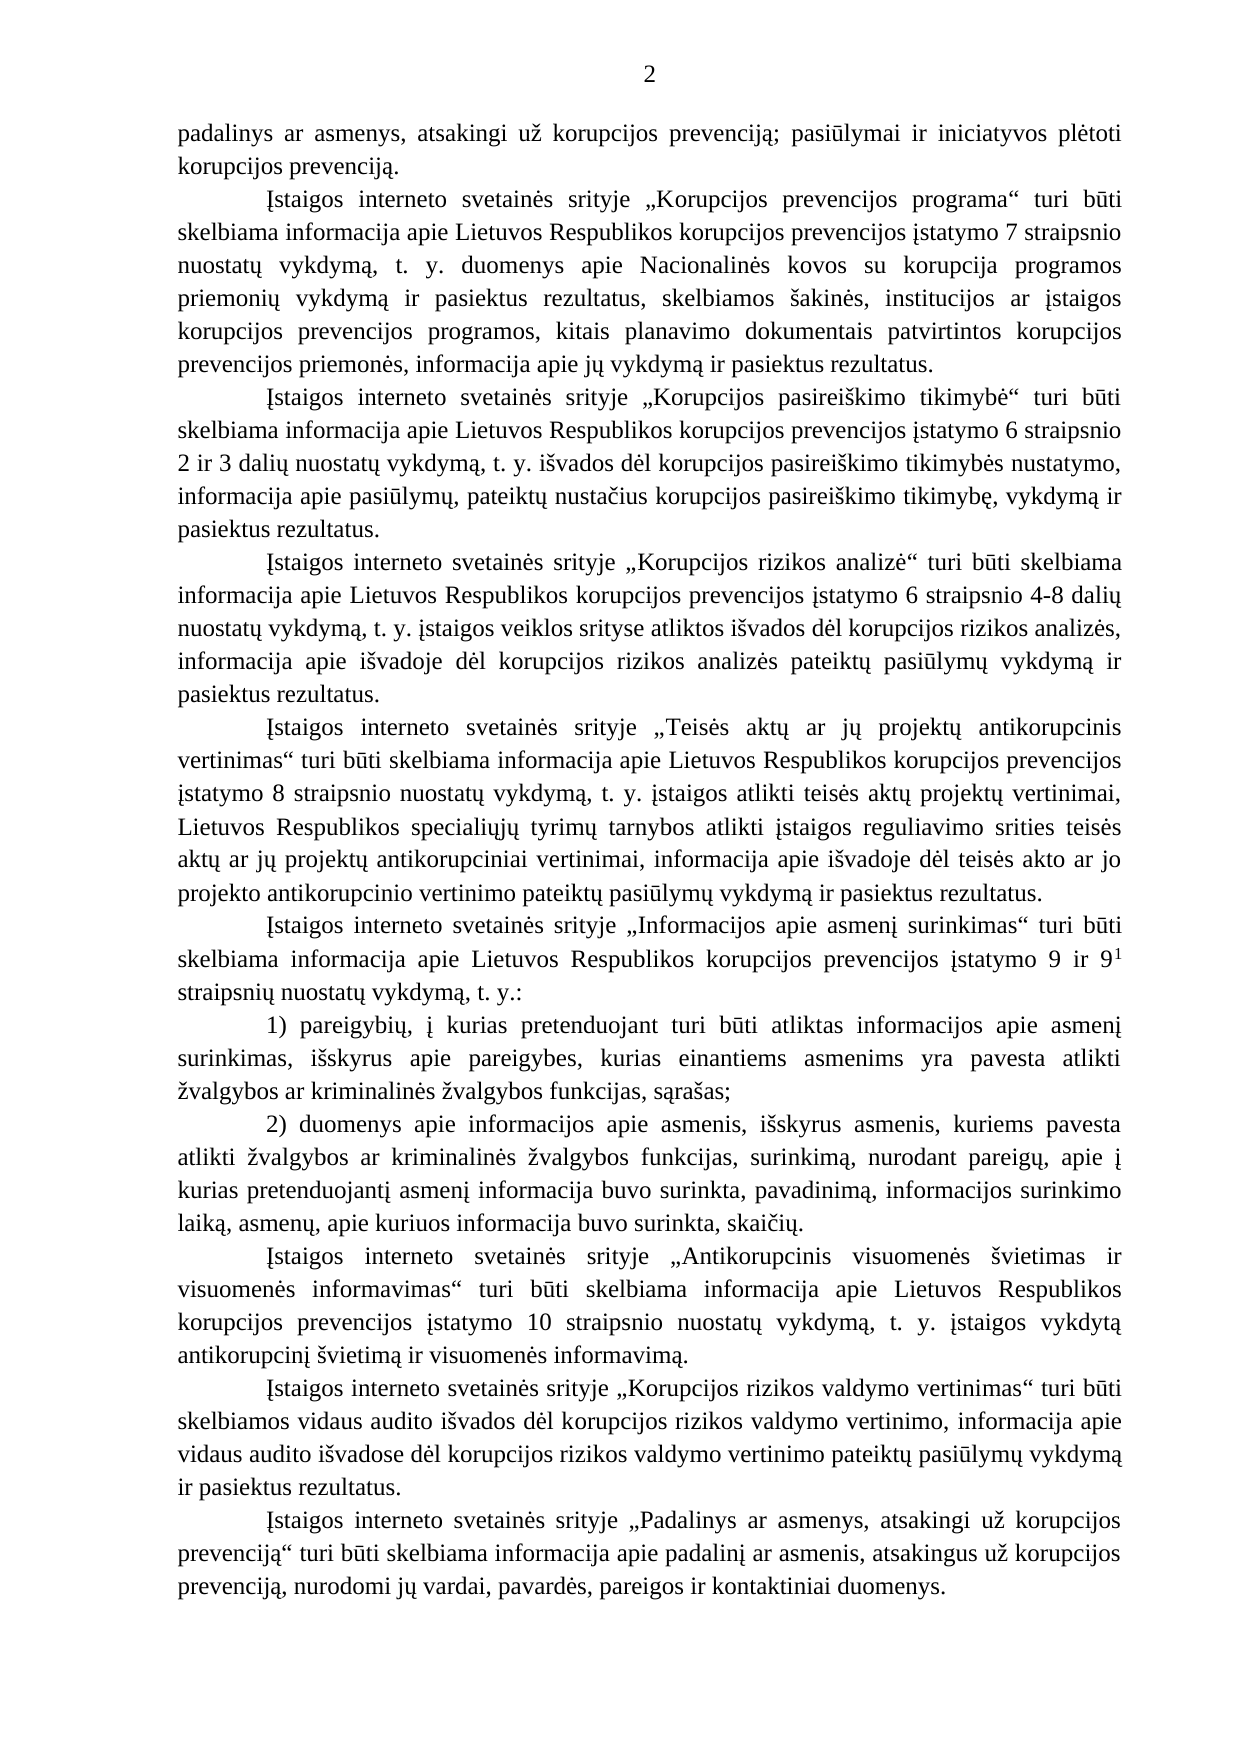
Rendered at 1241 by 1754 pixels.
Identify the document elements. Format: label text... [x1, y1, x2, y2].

text Įstaigos interneto svetainės srityje „Informacijos apie asmenį surinkimas“ turi būti skelbiama informacija apie Lietuvos Respublikos korupcijos prevencijos įstatymo 9 ir 91 straipsnių nuostatų vykdymą, t. y.: [177, 911, 1122, 1005]
text Įstaigos interneto svetainės srityje „Korupcijos rizikos analizė“ turi būti skelbiama informacija apie Lietuvos Respublikos korupcijos prevencijos įstatymo 6 straipsnio 4-8 dalių nuostatų vykdymą, t. y. įstaigos veiklos srityse atliktos išvados dėl korupcijos rizikos analizės, informacija apie išvadoje dėl korupcijos rizikos analizės pateiktų pasiūlymų vykdymą ir pasiektus rezultatus. [177, 547, 1122, 708]
text Įstaigos interneto svetainės srityje „Teisės aktų ar jų projektų antikorupcinis vertinimas“ turi būti skelbiama informacija apie Lietuvos Respublikos korupcijos prevencijos įstatymo 8 straipsnio nuostatų vykdymą, t. y. įstaigos atlikti teisės aktų projektų vertinimai, Lietuvos Respublikos specialiųjų tyrimų tarnybos atlikti įstaigos reguliavimo srities teisės aktų ar jų projektų antikorupciniai vertinimai, informacija apie išvadoje dėl teisės akto ar jo projekto antikorupcinio vertinimo pateiktų pasiūlymų vykdymą ir pasiektus rezultatus. [177, 712, 1122, 906]
text Įstaigos interneto svetainės srityje „Korupcijos rizikos valdymo vertinimas“ turi būti skelbiamos vidaus audito išvados dėl korupcijos rizikos valdymo vertinimo, informacija apie vidaus audito išvadose dėl korupcijos rizikos valdymo vertinimo pateiktų pasiūlymų vykdymą ir pasiektus rezultatus. [177, 1373, 1122, 1501]
text 2) duomenys apie informacijos apie asmenis, išskyrus asmenis, kuriems pavesta atlikti žvalgybos ar kriminalinės žvalgybos funkcijas, surinkimą, nurodant pareigų, apie į kurias pretenduojantį asmenį informacija buvo surinkta, pavadinimą, informacijos surinkimo laiką, asmenų, apie kuriuos informacija buvo surinkta, skaičių. [177, 1109, 1122, 1237]
text Įstaigos interneto svetainės srityje „Korupcijos prevencijos programa“ turi būti skelbiama informacija apie Lietuvos Respublikos korupcijos prevencijos įstatymo 7 straipsnio nuostatų vykdymą, t. y. duomenys apie Nacionalinės kovos su korupcija programos priemonių vykdymą ir pasiektus rezultatus, skelbiamos šakinės, institucijos ar įstaigos korupcijos prevencijos programos, kitais planavimo dokumentais patvirtintos korupcijos prevencijos priemonės, informacija apie jų vykdymą ir pasiektus rezultatus. [177, 184, 1122, 378]
text Įstaigos interneto svetainės srityje „Antikorupcinis visuomenės švietimas ir visuomenės informavimas“ turi būti skelbiama informacija apie Lietuvos Respublikos korupcijos prevencijos įstatymo 10 straipsnio nuostatų vykdymą, t. y. įstaigos vykdytą antikorupcinį švietimą ir visuomenės informavimą. [177, 1241, 1122, 1369]
text 1) pareigybių, į kurias pretenduojant turi būti atliktas informacijos apie asmenį surinkimas, išskyrus apie pareigybes, kurias einantiems asmenims yra pavesta atlikti žvalgybos ar kriminalinės žvalgybos funkcijas, sąrašas; [177, 1010, 1122, 1104]
text padalinys ar asmenys, atsakingi už korupcijos prevenciją; pasiūlymai ir iniciatyvos plėtoti korupcijos prevenciją. [177, 118, 1122, 180]
text Įstaigos interneto svetainės srityje „Korupcijos pasireiškimo tikimybė“ turi būti skelbiama informacija apie Lietuvos Respublikos korupcijos prevencijos įstatymo 6 straipsnio 2 ir 3 dalių nuostatų vykdymą, t. y. išvados dėl korupcijos pasireiškimo tikimybės nustatymo, informacija apie pasiūlymų, pateiktų nustačius korupcijos pasireiškimo tikimybę, vykdymą ir pasiektus rezultatus. [177, 382, 1122, 543]
text Įstaigos interneto svetainės srityje „Padalinys ar asmenys, atsakingi už korupcijos prevenciją“ turi būti skelbiama informacija apie padalinį ar asmenis, atsakingus už korupcijos prevenciją, nurodomi jų vardai, pavardės, pareigos ir kontaktiniai duomenys. [177, 1505, 1122, 1600]
